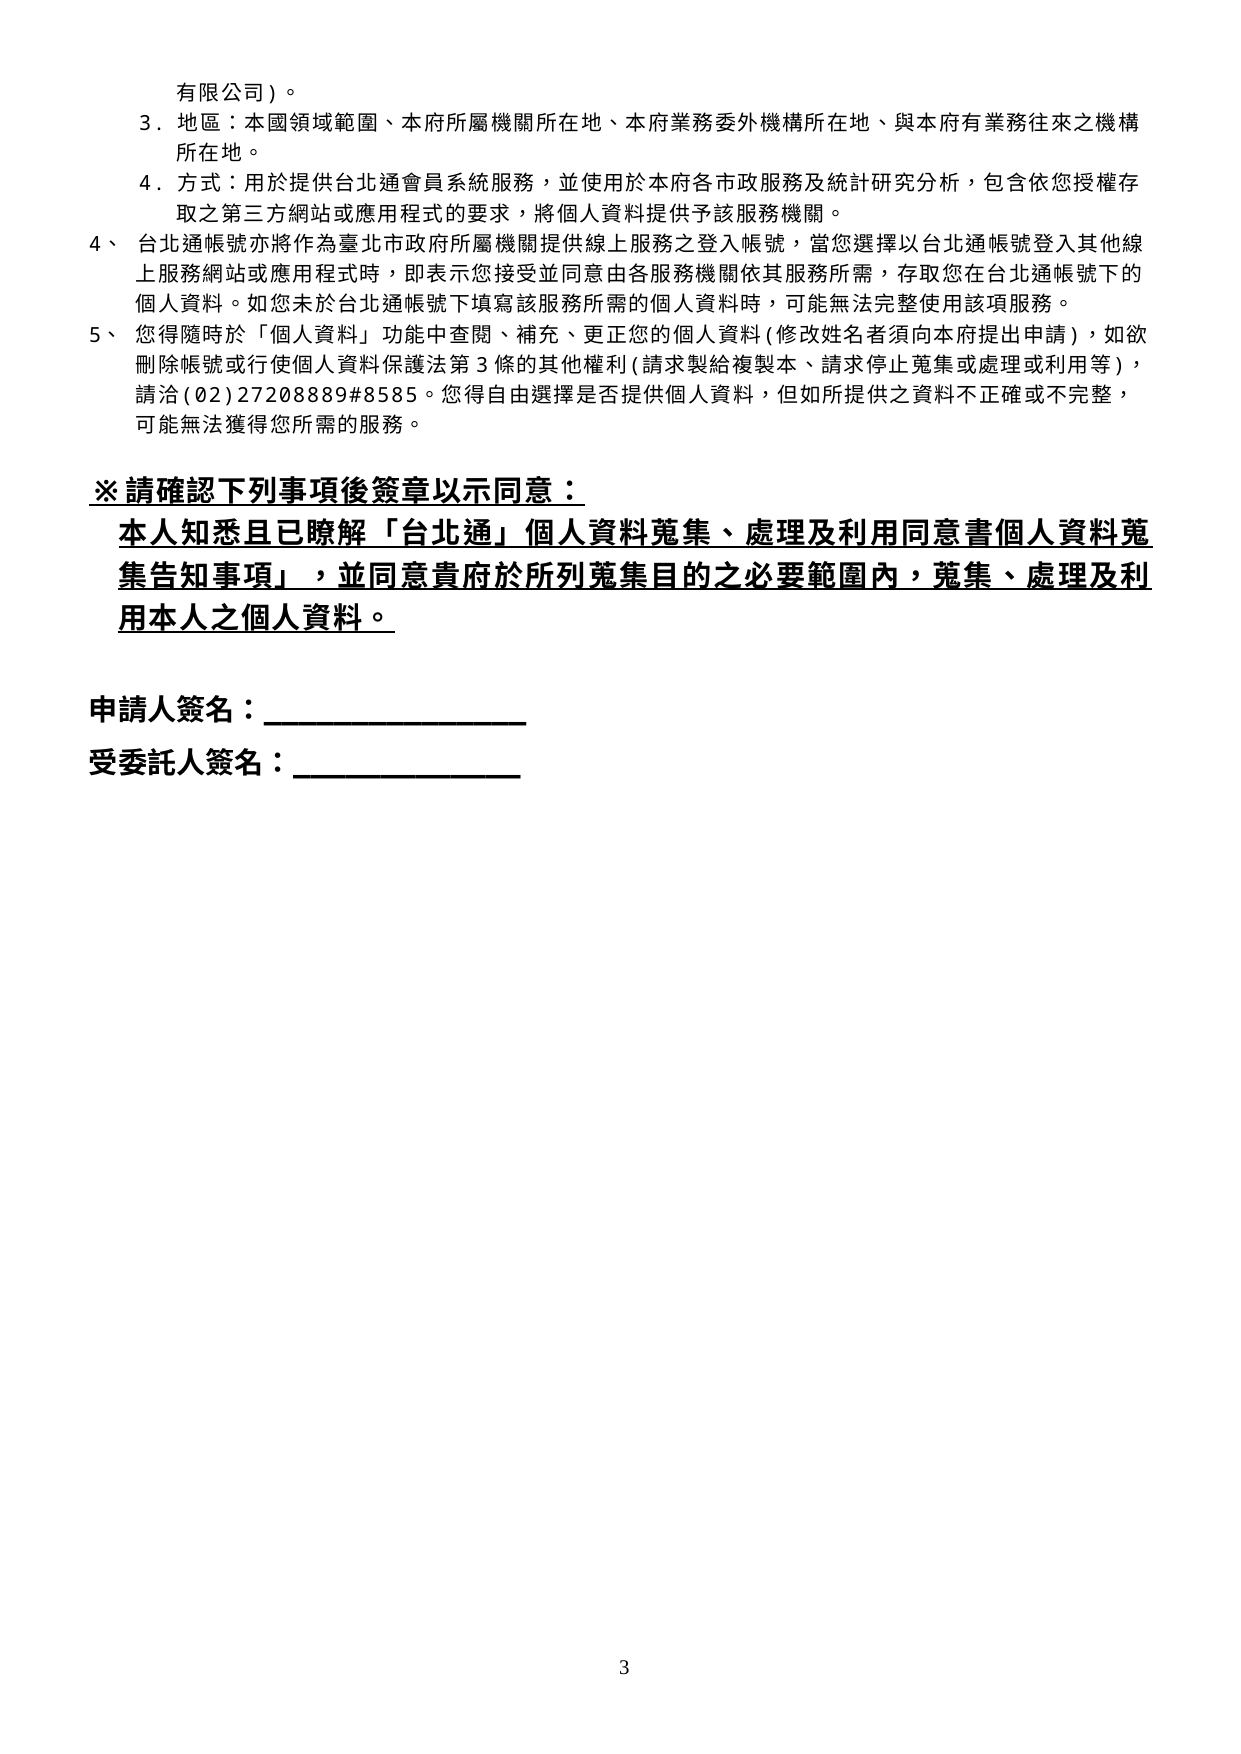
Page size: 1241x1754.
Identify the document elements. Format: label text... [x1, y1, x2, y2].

table_cell ※請確認下列事項後簽章以示同意： 本人知悉且已瞭解「台北通」個人資料蒐集、處理及利用同意書個人資料蒐集告知事項」，並同意貴府於所列蒐集目的之必要範圍內，蒐集、處理及利用本人之個人資料。 [89, 468, 1152, 637]
table_cell [208, 439, 1152, 467]
table_cell 申請人簽名：_______________ 受委託人簽名：_____________ [89, 637, 1152, 792]
table_cell 臺北市政府為提供台北通相關服務，蒐集您的個人資料可分為以下目的： (028)交通及公共建設行政、(057)社會行政、(072)政令宣導、(109)教育或訓練行政、(120)稅務行政、(146)圖書館、出版品管理、(156)衛生行政、(157)調查、統計與研究分析、(159)學術研究、(175)其他地方政府機關暨所屬機關構內部單位管理、公共事務監督、行政協助及相關業務。 蒐集個人資料之類別： 識別類：C001辨識個人者(例如：姓名、相片、通訊及戶籍地址、行動電話、戶籍電話、電子郵件地址、網路平臺申請之帳號、集兌點紀錄、提供網路身分認證或申辦服務之紀錄及其他任何可辨識資料本人者等)、C003政府資料中之辨識者(例如：本人與配偶之身分證字號、IC晶片卡外觀卡號、居留證號、統一證號、護照證號、出入境許可證、家庭戶號)。 特徵類：C011個人描述(例如：性別、生日)。 家庭情形：C021家庭情形(例如：新移民之配偶姓名、戶長姓名)。 社會情形：C038社會情形(例如：職業)。 教育、考選、技術或其他專業：C052資格或技術(例如：學歷)。 健康與其他：C111健康紀錄(例如：身心障礙種類)、C113種族或血統來源(例如：原住民身分)。 個人資料利用之期間、對象、地區及方式： 期間：個人資料蒐集之特定目的存續期間或本府依相關法令或契約約定執行業務所必須之保存期間。 對象：本府及所屬機關、本府業務委外機構及與本府有業務往來之機構(包括但不限於悠遊卡股份有限公司)。 地區：本國領域範圍、本府所屬機關所在地、本府業務委外機構所在地、與本府有業務往來之機構所在地。 方式：用於提供台北通會員系統服務，並使用於本府各市政服務及統計研究分析，包含依您授權存取之第三方網站或應用程式的要求，將個人資料提供予該服務機關。 台北通帳號亦將作為臺北市政府所屬機關提供線上服務之登入帳號，當您選擇以台北通帳號登入其他線上服務網站或應用程式時，即表示您接受並同意由各服務機關依其服務所需，存取您在台北通帳號下的個人資料。如您未於台北通帳號下填寫該服務所需的個人資料時，可能無法完整使用該項服務。 您得隨時於「個人資料」功能中查閱、補充、更正您的個人資料(修改姓名者須向本府提出申請)，如欲刪除帳號或行使個人資料保護法第3條的其他權利(請求製給複製本、請求停止蒐集或處理或利用等)，請洽(02)27208889#8585。您得自由選擇是否提供個人資料，但如所提供之資料不正確或不完整，可能無法獲得您所需的服務。 [89, 76, 1152, 439]
table_cell [89, 439, 207, 467]
